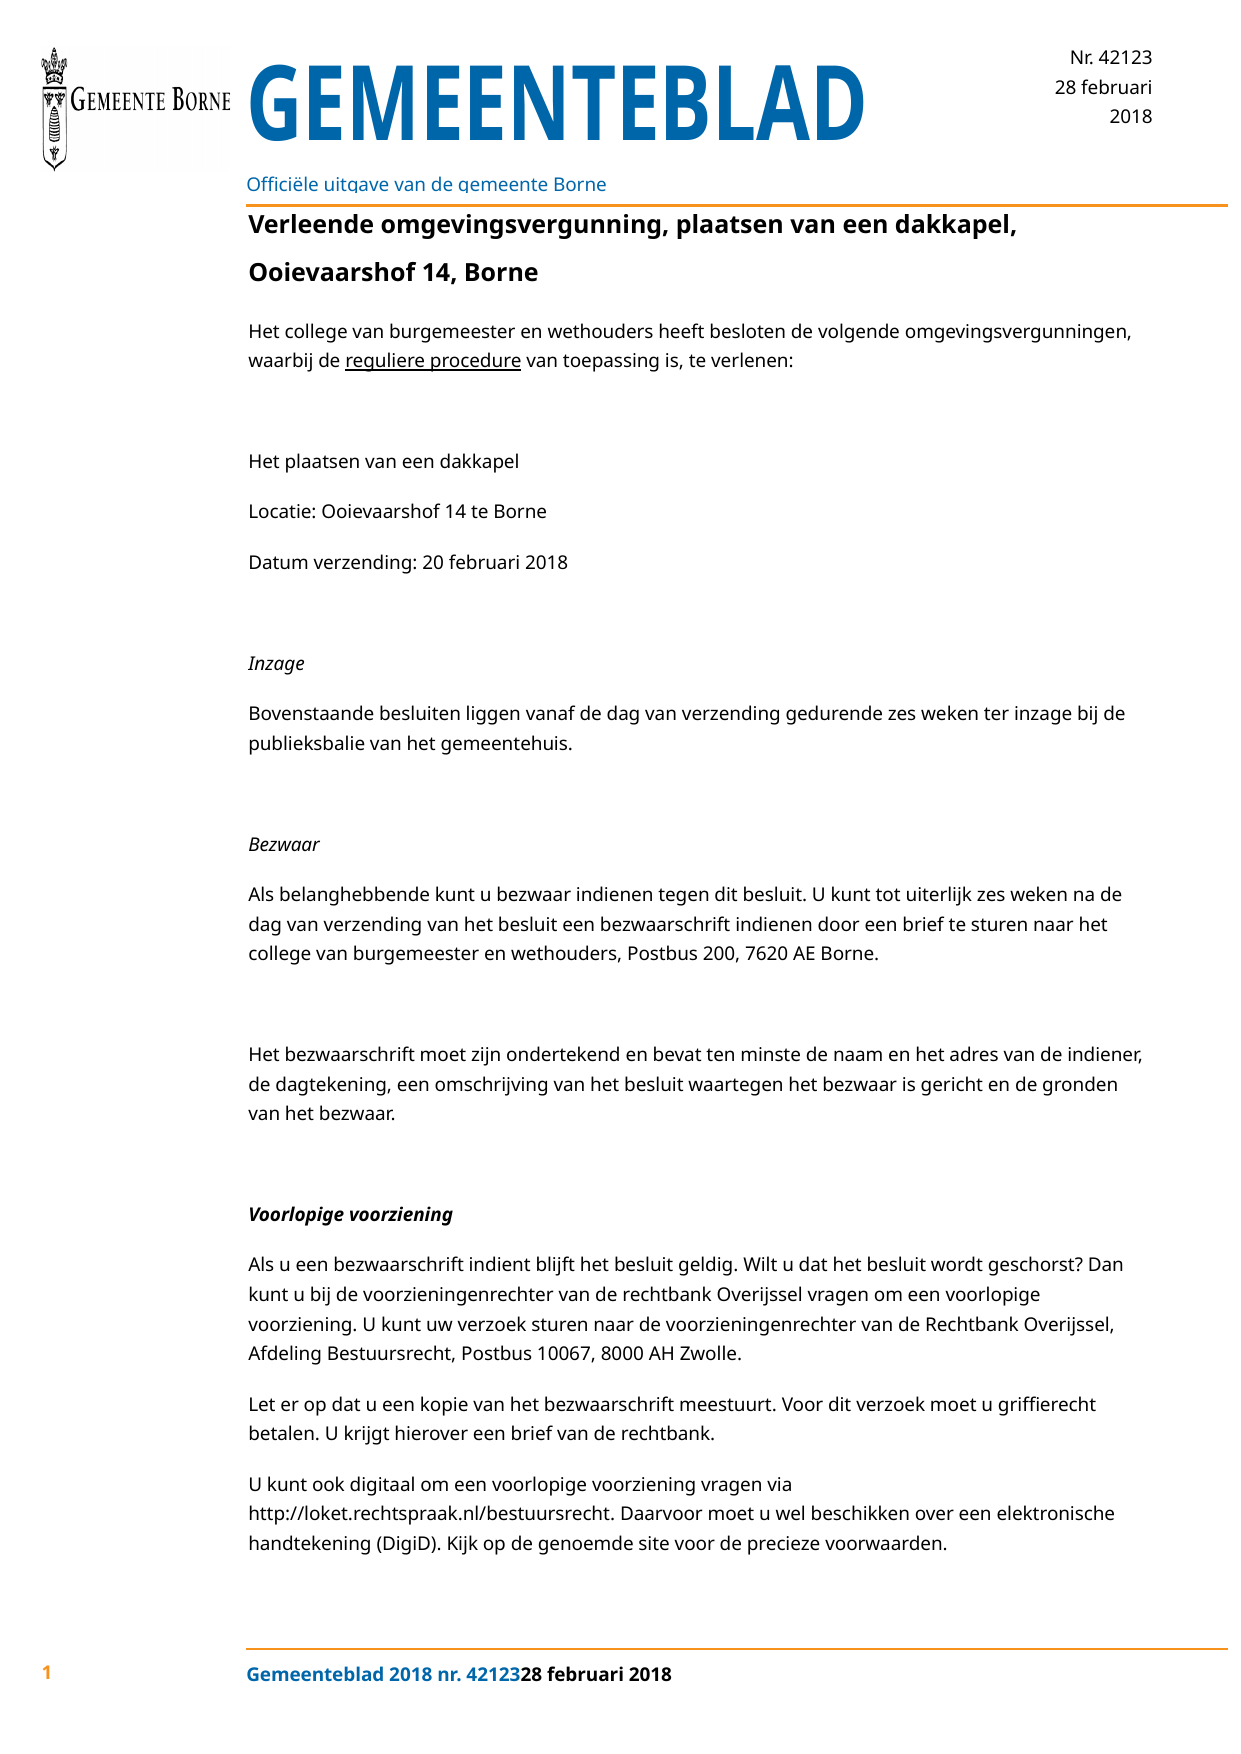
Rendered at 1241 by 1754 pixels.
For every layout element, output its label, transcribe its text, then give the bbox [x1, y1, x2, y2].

text Let er op dat u een kopie van het bezwaarschrift meestuurt. Voor dit verzoek moet u griffierecht betalen. U krijgt hierover een brief van de rechtbank. [248, 1391, 1152, 1446]
text Verleende omgevingsvergunning, plaatsen van een dakkapel, Ooievaarshof 14, Borne [248, 207, 1152, 288]
text Het bezwaarschrift moet zijn ondertekend en bevat ten minste de naam en het adres van de indiener, de dagtekening, een omschrijving van het besluit waartegen het bezwaar is gericht en de gronden van het bezwaar. [248, 1041, 1152, 1126]
text Voorlopige voorziening [248, 1201, 1152, 1227]
text Bezwaar [248, 831, 1152, 857]
picture [41, 47, 231, 172]
text Als belanghebbende kunt u bezwaar indienen tegen dit besluit. U kunt tot uiterlijk zes weken na de dag van verzending van het besluit een bezwaarschrift indienen door een brief te sturen naar het college van burgemeester en wethouders, Postbus 200, 7620 AE Borne. [248, 881, 1152, 966]
text Als u een bezwaarschrift indient blijft het besluit geldig. Wilt u dat het besluit wordt geschorst? Dan kunt u bij de voorzieningenrechter van de rechtbank Overijssel vragen om een voorlopige voorziening. U kunt uw verzoek sturen naar de voorzieningenrechter van de Rechtbank Overijssel, Afdeling Bestuursrecht, Postbus 10067, 8000 AH Zwolle. [248, 1252, 1152, 1366]
text Bovenstaande besluiten liggen vanaf de dag van verzending gedurende zes weken ter inzage bij de publieksbalie van het gemeentehuis. [248, 700, 1152, 756]
text U kunt ook digitaal om een voorlopige voorziening vragen via http://loket.rechtspraak.nl/bestuursrecht. Daarvoor moet u wel beschikken over een elektronische handtekening (DigiD). Kijk op de genoemde site voor de precieze voorwaarden. [248, 1471, 1152, 1556]
text Het college van burgemeester en wethouders heeft besloten de volgende omgevingsvergunningen, waarbij de reguliere procedure van toepassing is, te verlenen: [248, 318, 1152, 373]
text Het plaatsen van een dakkapel [248, 448, 1152, 474]
text Inzage [248, 650, 1152, 676]
text Datum verzending: 20 februari 2018 [248, 549, 1152, 575]
text Locatie: Ooievaarshof 14 te Borne [248, 499, 1152, 524]
